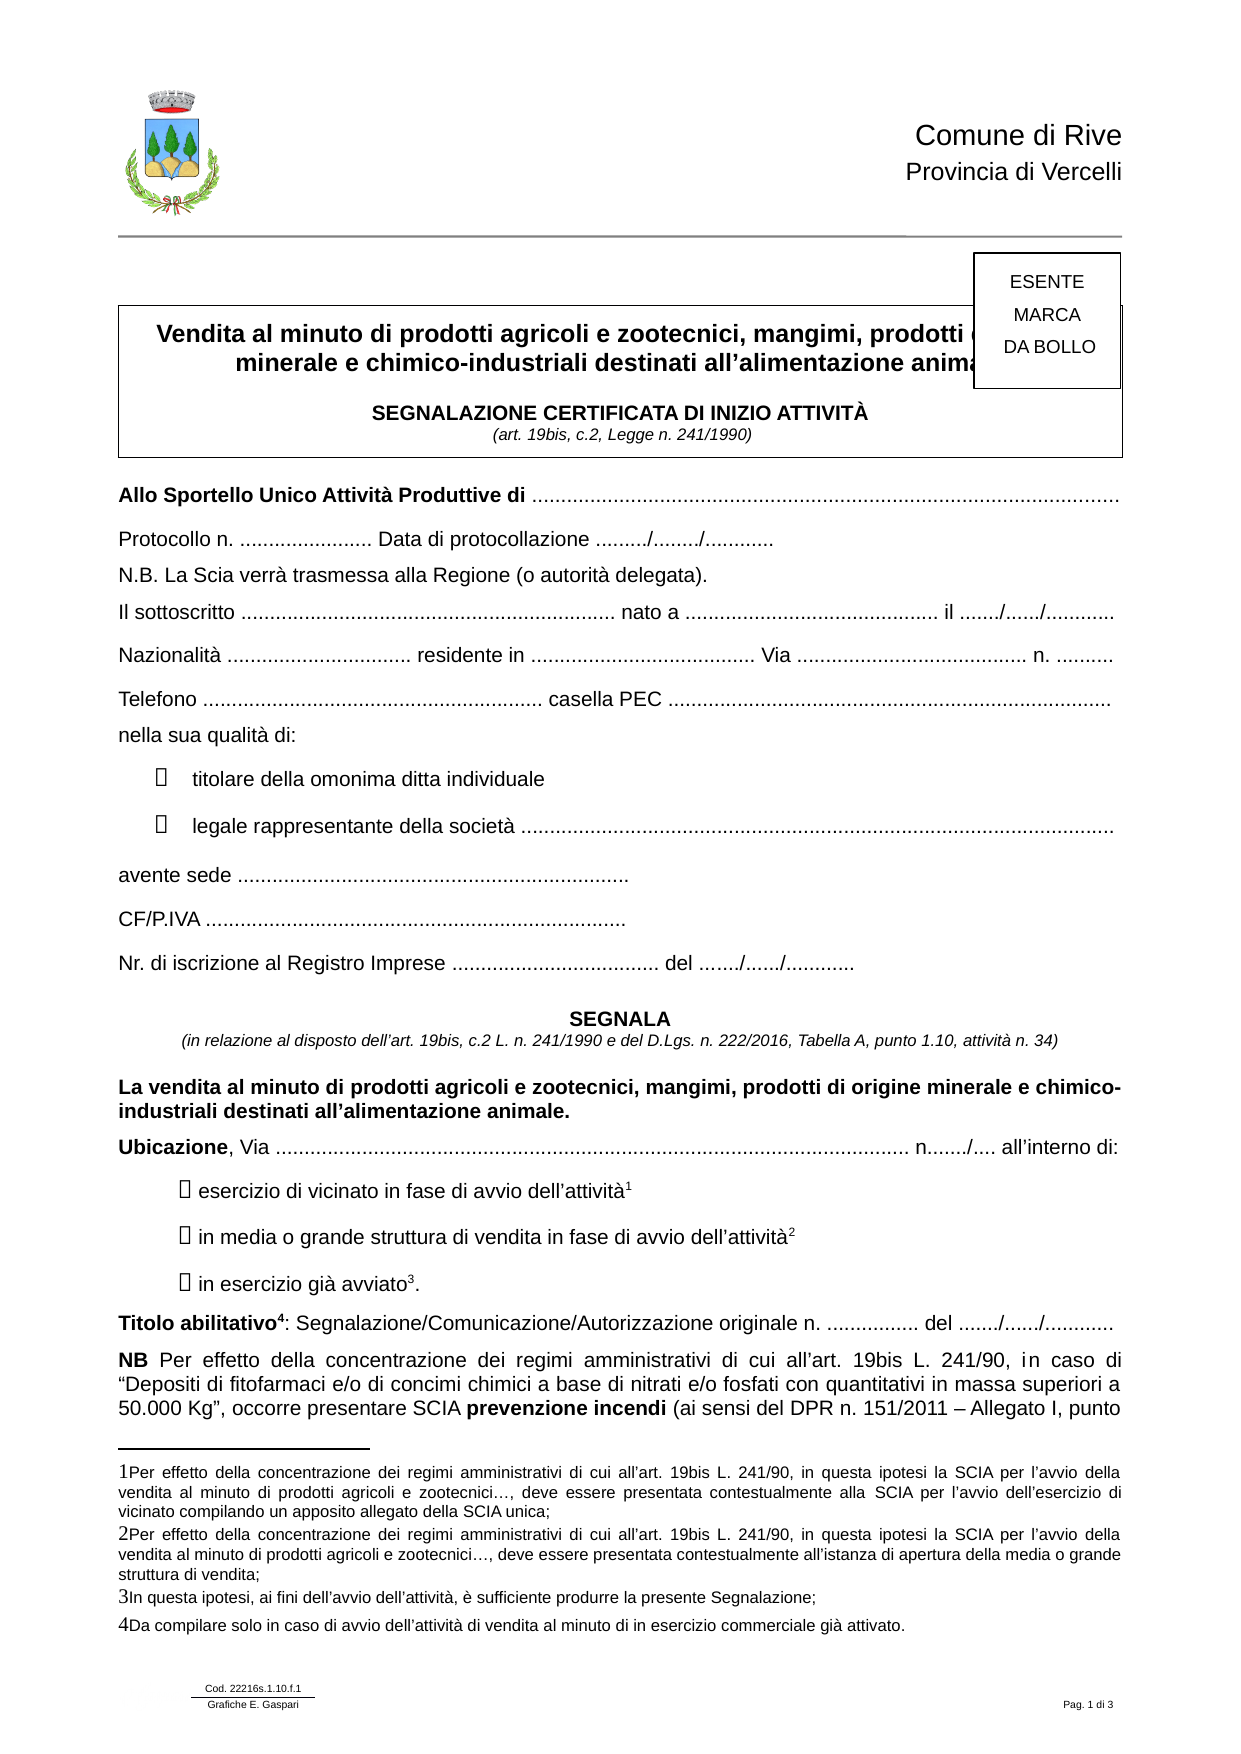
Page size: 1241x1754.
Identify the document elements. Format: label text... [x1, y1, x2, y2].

text Il sottoscritto ................................................................. nato a ............................................ il ......./....../............ [118, 599, 1122, 623]
text avente sede .................................................................... [118, 863, 1122, 887]
text Telefono ........................................................... casella PEC ............................................................................. [118, 687, 1122, 711]
text  legale rappresentante della società ....................................................................................................... [153, 806, 1122, 840]
text CF/P.IVA ......................................................................... [118, 907, 1122, 931]
text NB Per effetto della concentrazione dei regimi amministrativi di cui all’art. 19bis L. 241/90, in caso di “Depositi di fitofarmaci e/o di concimi chimici a base di nitrati e/o fosfati con quantitativi in massa superiori a 50.000 Kg”, occorre presentare SCIA prevenzione incendi (ai sensi del DPR n. 151/2011 – Allegato I, punto [118, 1348, 1122, 1419]
picture [122, 87, 224, 219]
text Per effetto della concentrazione dei regimi amministrativi di cui all’art. 19bis L. 241/90, in questa ipotesi la SCIA per l’avvio della vendita al minuto di prodotti agricoli e zootecnici…, deve essere presentata contestualmente alla SCIA per l’avvio dell’esercizio di vicinato compilando un apposito allegato della SCIA unica; [118, 1459, 1122, 1521]
text Nazionalità ................................ residente in ....................................... Via ........................................ n. .......... [118, 643, 1122, 667]
text Da compilare solo in caso di avvio dell’attività di vendita al minuto di in esercizio commerciale già attivato. [118, 1612, 1122, 1636]
text Ubicazione, Via .............................................................................................................. n......./.... all’interno di: [118, 1135, 1122, 1159]
text SEGNALA [118, 1006, 1122, 1030]
text Titolo abilitativo: Segnalazione/Comunicazione/Autorizzazione originale n. ................ del ......./....../............ [118, 1311, 1122, 1335]
text (in relazione al disposto dell’art. 19bis, c.2 L. n. 241/1990 e del D.Lgs. n. 222/2016, Tabella A, punto 1.10, attività n. 34) [118, 1030, 1122, 1049]
text Provincia di Vercelli [224, 157, 1122, 185]
text nella sua qualità di: [118, 723, 1122, 747]
text Allo Sportello Unico Attività Produttive di [118, 483, 1122, 507]
text In questa ipotesi, ai fini dell’avvio dell’attività, è sufficiente produrre la presente Segnalazione; [118, 1583, 1122, 1608]
text  esercizio di vicinato in fase di avvio dell’attività [177, 1171, 1122, 1206]
text La vendita al minuto di prodotti agricoli e zootecnici, mangimi, prodotti di origine minerale e chimico-industriali destinati all’alimentazione animale. [118, 1074, 1122, 1122]
text Comune di Rive [224, 118, 1122, 152]
text  in media o grande struttura di vendita in fase di avvio dell’attività [177, 1218, 1122, 1252]
table_header Vendita al minuto di prodotti agricoli e zootecnici, mangimi, prodotti di origine minerale e chimico-industriali destinati all’alimentazione animale SEGNALAZIONE CERTIFICATA DI INIZIO ATTIVITÀ (art. 19bis, c.2, Legge n. 241/1990) [119, 306, 1122, 457]
text Per effetto della concentrazione dei regimi amministrativi di cui all’art. 19bis L. 241/90, in questa ipotesi la SCIA per l’avvio della vendita al minuto di prodotti agricoli e zootecnici…, deve essere presentata contestualmente all’istanza di apertura della media o grande struttura di vendita; [118, 1521, 1122, 1583]
text  titolare della omonima ditta individuale [153, 760, 1122, 794]
text Protocollo n. ....................... Data di protocollazione ........./......../............ [118, 527, 1122, 551]
text Nr. di iscrizione al Registro Imprese .................................... del ......./....../............ [118, 950, 1122, 974]
text N.B. La Scia verrà trasmessa alla Regione (o autorità delegata). [118, 563, 1122, 587]
text  in esercizio già avviato. [177, 1264, 1122, 1299]
